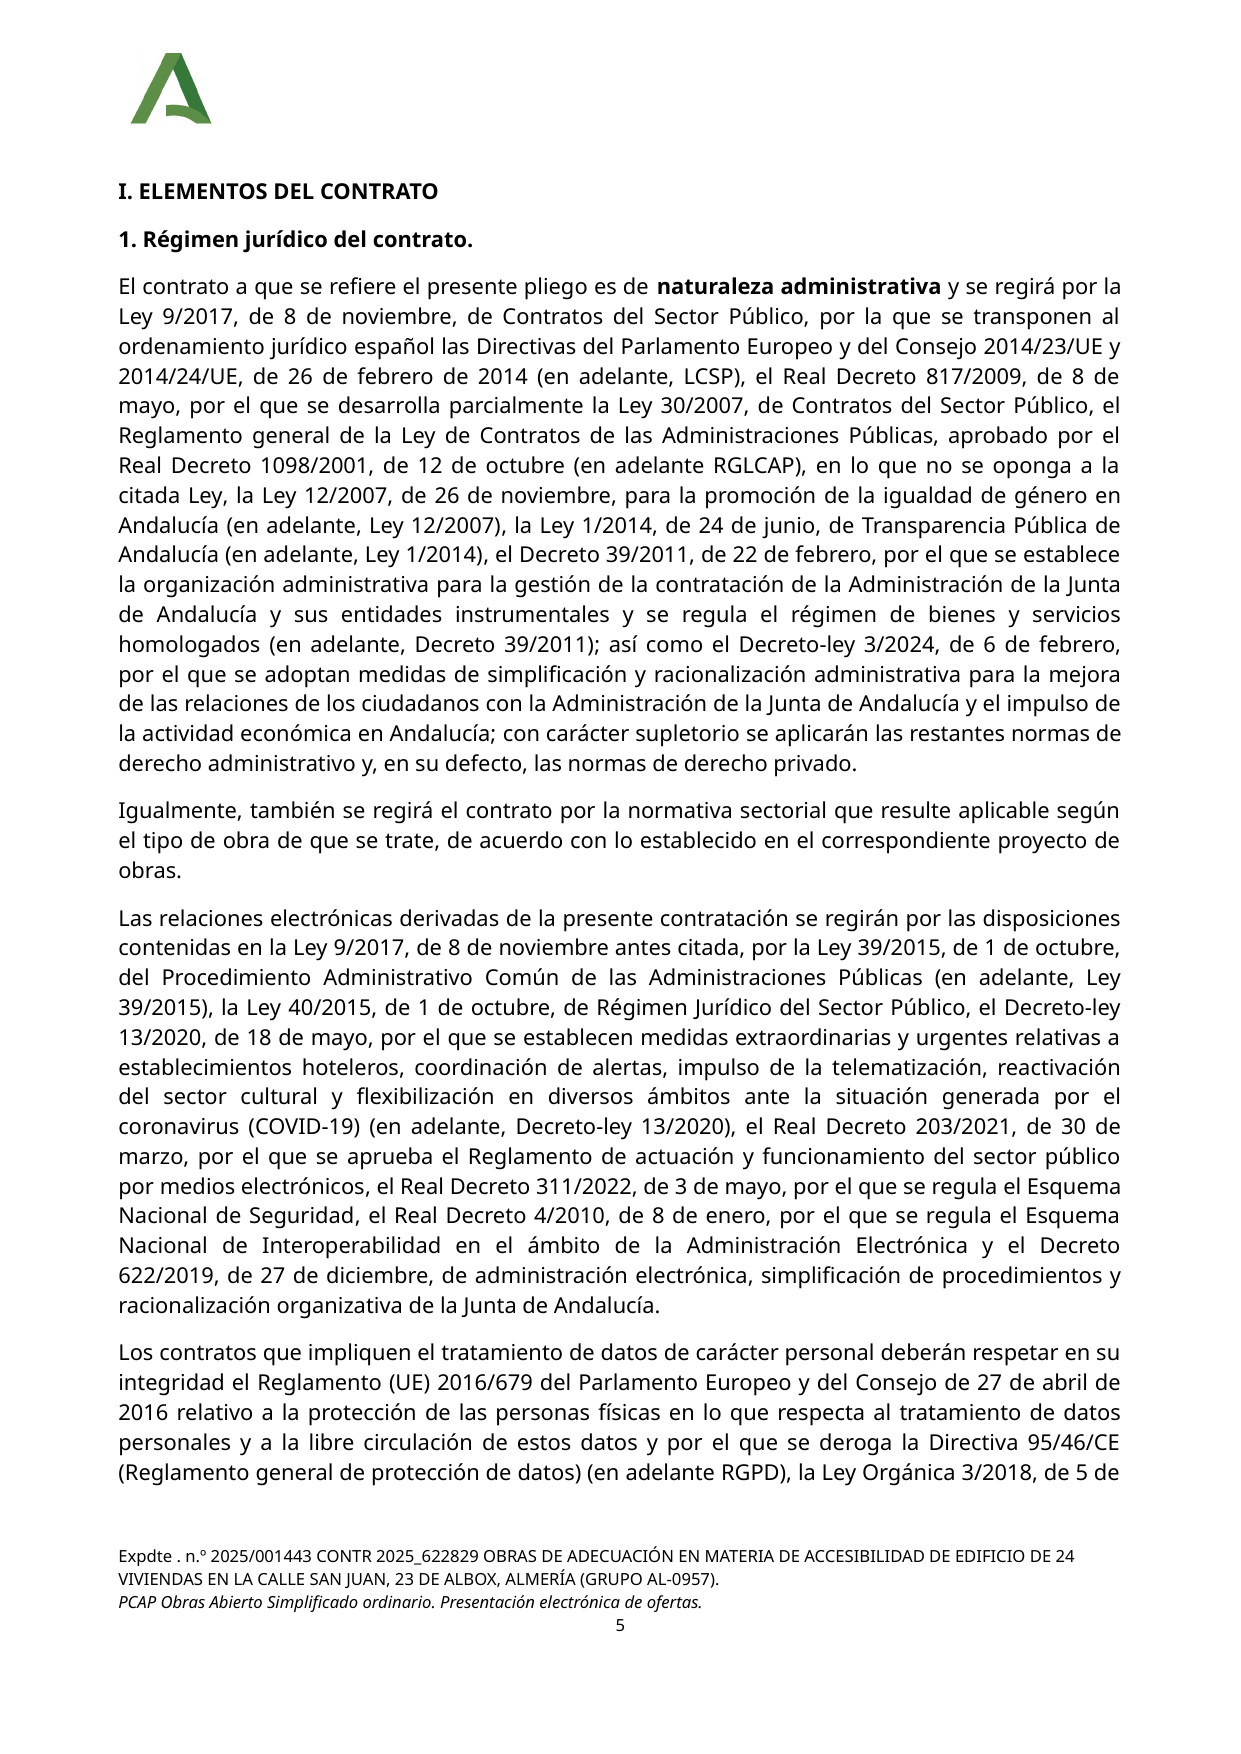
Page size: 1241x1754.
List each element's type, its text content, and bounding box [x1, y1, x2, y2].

subtitle I. ELEMENTOS DEL CONTRATO [118, 176, 1122, 206]
text El contrato a que se refiere el presente pliego es de naturaleza administrativa y se regirá por la Ley 9/2017, de 8 de noviembre, de Contratos del Sector Público, por la que se transponen al ordenamiento jurídico español las Directivas del Parlamento Europeo y del Consejo 2014/23/UE y 2014/24/UE, de 26 de febrero de 2014 (en adelante, LCSP), el Real Decreto 817/2009, de 8 de mayo, por el que se desarrolla parcialmente la Ley 30/2007, de Contratos del Sector Público, el Reglamento general de la Ley de Contratos de las Administraciones Públicas, aprobado por el Real Decreto 1098/2001, de 12 de octubre (en adelante RGLCAP), en lo que no se oponga a la citada Ley, la Ley 12/2007, de 26 de noviembre, para la promoción de la igualdad de género en Andalucía (en adelante, Ley 12/2007), la Ley 1/2014, de 24 de junio, de Transparencia Pública de Andalucía (en adelante, Ley 1/2014), el Decreto 39/2011, de 22 de febrero, por el que se establece la organización administrativa para la gestión de la contratación de la Administración de la Junta de Andalucía y sus entidades instrumentales y se regula el régimen de bienes y servicios homologados (en adelante, Decreto 39/2011); así como el Decreto-ley 3/2024, de 6 de febrero, por el que se adoptan medidas de simplificación y racionalización administrativa para la mejora de las relaciones de los ciudadanos con la Administración de la Junta de Andalucía y el impulso de la actividad económica en Andalucía; con carácter supletorio se aplicarán las restantes normas de derecho administrativo y, en su defecto, las normas de derecho privado. [118, 271, 1122, 778]
text Igualmente, también se regirá el contrato por la normativa sectorial que resulte aplicable según el tipo de obra de que se trate, de acuerdo con lo establecido en el correspondiente proyecto de obras. [118, 796, 1122, 885]
subtitle 1. Régimen jurídico del contrato. [118, 224, 1122, 254]
text Los contratos que impliquen el tratamiento de datos de carácter personal deberán respetar en su integridad el Reglamento (UE) 2016/679 del Parlamento Europeo y del Consejo de 27 de abril de 2016 relativo a la protección de las personas físicas en lo que respecta al tratamiento de datos personales y a la libre circulación de estos datos y por el que se deroga la Directiva 95/46/CE (Reglamento general de protección de datos) (en adelante RGPD), la Ley Orgánica 3/2018, de 5 de [118, 1337, 1122, 1486]
picture [127, 48, 216, 128]
text Las relaciones electrónicas derivadas de la presente contratación se regirán por las disposiciones contenidas en la Ley 9/2017, de 8 de noviembre antes citada, por la Ley 39/2015, de 1 de octubre, del Procedimiento Administrativo Común de las Administraciones Públicas (en adelante, Ley 39/2015), la Ley 40/2015, de 1 de octubre, de Régimen Jurídico del Sector Público, el Decreto-ley 13/2020, de 18 de mayo, por el que se establecen medidas extraordinarias y urgentes relativas a establecimientos hoteleros, coordinación de alertas, impulso de la telematización, reactivación del sector cultural y flexibilización en diversos ámbitos ante la situación generada por el coronavirus (COVID-19) (en adelante, Decreto-ley 13/2020), el Real Decreto 203/2021, de 30 de marzo, por el que se aprueba el Reglamento de actuación y funcionamiento del sector público por medios electrónicos, el Real Decreto 311/2022, de 3 de mayo, por el que se regula el Esquema Nacional de Seguridad, el Real Decreto 4/2010, de 8 de enero, por el que se regula el Esquema Nacional de Interoperabilidad en el ámbito de la Administración Electrónica y el Decreto 622/2019, de 27 de diciembre, de administración electrónica, simplificación de procedimientos y racionalización organizativa de la Junta de Andalucía. [118, 903, 1122, 1320]
